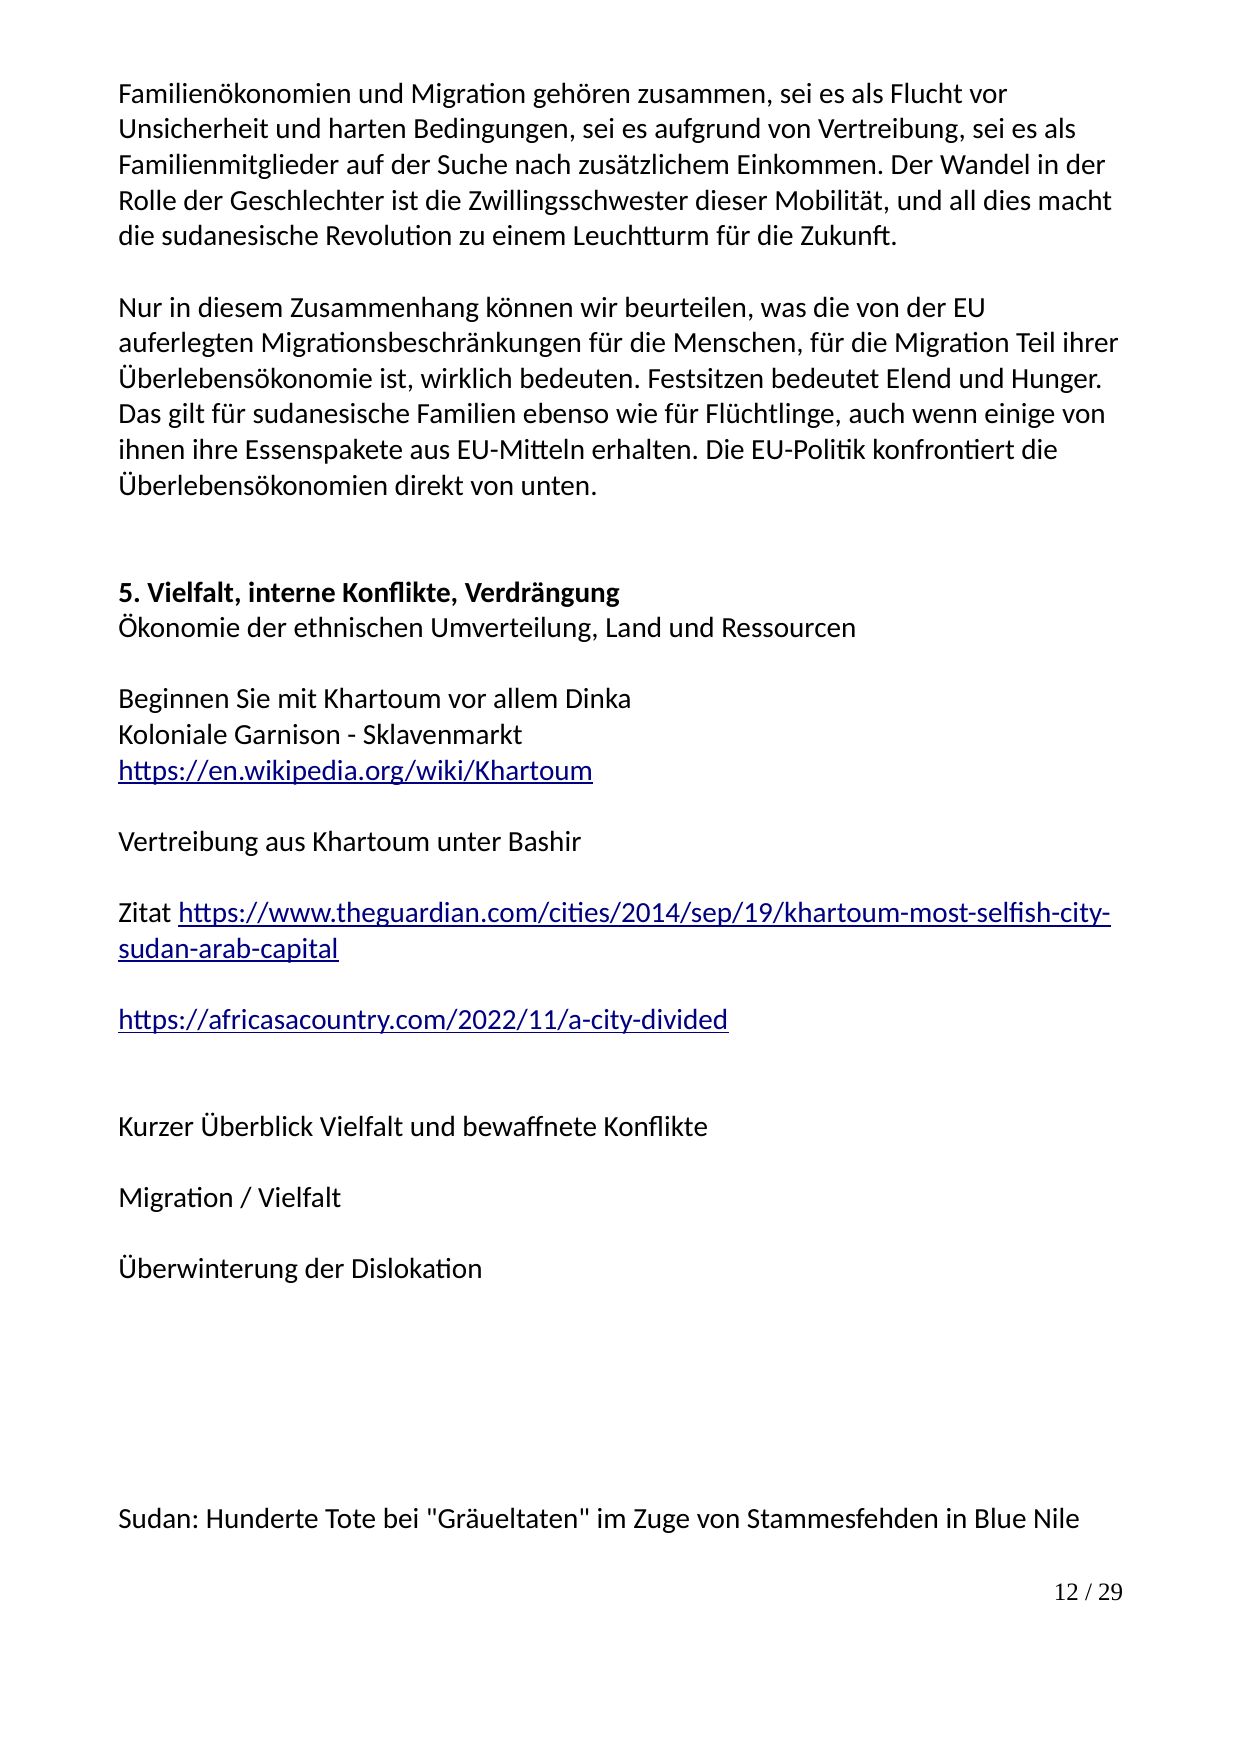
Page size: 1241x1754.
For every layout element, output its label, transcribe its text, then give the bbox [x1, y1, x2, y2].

text Kurzer Überblick Vielfalt und bewaffnete Konflikte [118, 1108, 1123, 1144]
text Sudan: Hunderte Tote bei "Gräueltaten" im Zuge von Stammesfehden in Blue Nile [118, 1500, 1123, 1536]
text Koloniale Garnison - Sklavenmarkt [118, 716, 1123, 752]
text 5. Vielfalt, interne Konflikte, Verdrängung [118, 574, 1123, 609]
text Nur in diesem Zusammenhang können wir beurteilen, was die von der EU auferlegten Migrationsbeschränkungen für die Menschen, für die Migration Teil ihrer Überlebensökonomie ist, wirklich bedeuten. Festsitzen bedeutet Elend und Hunger. Das gilt für sudanesische Familien ebenso wie für Flüchtlinge, auch wenn einige von ihnen ihre Essenspakete aus EU-Mitteln erhalten. Die EU-Politik konfrontiert die Überlebensökonomien direkt von unten. [118, 289, 1123, 502]
text Beginnen Sie mit Khartoum vor allem Dinka [118, 681, 1123, 716]
text Familienökonomien und Migration gehören zusammen, sei es als Flucht vor Unsicherheit und harten Bedingungen, sei es aufgrund von Vertreibung, sei es als Familienmitglieder auf der Suche nach zusätzlichem Einkommen. Der Wandel in der Rolle der Geschlechter ist die Zwillingsschwester dieser Mobilität, und all dies macht die sudanesische Revolution zu einem Leuchtturm für die Zukunft. [118, 75, 1123, 253]
text https://en.wikipedia.org/wiki/Khartoum [118, 752, 1123, 787]
text Vertreibung aus Khartoum unter Bashir [118, 823, 1123, 859]
text Überwinterung der Dislokation [118, 1251, 1123, 1286]
text https://africasacountry.com/2022/11/a-city-divided [118, 1001, 1123, 1037]
text Ökonomie der ethnischen Umverteilung, Land und Ressourcen [118, 609, 1123, 645]
text Zitat https://www.theguardian.com/cities/2014/sep/19/khartoum-most-selfish-city-sudan-arab-capital [118, 894, 1123, 966]
text Migration / Vielfalt [118, 1179, 1123, 1215]
